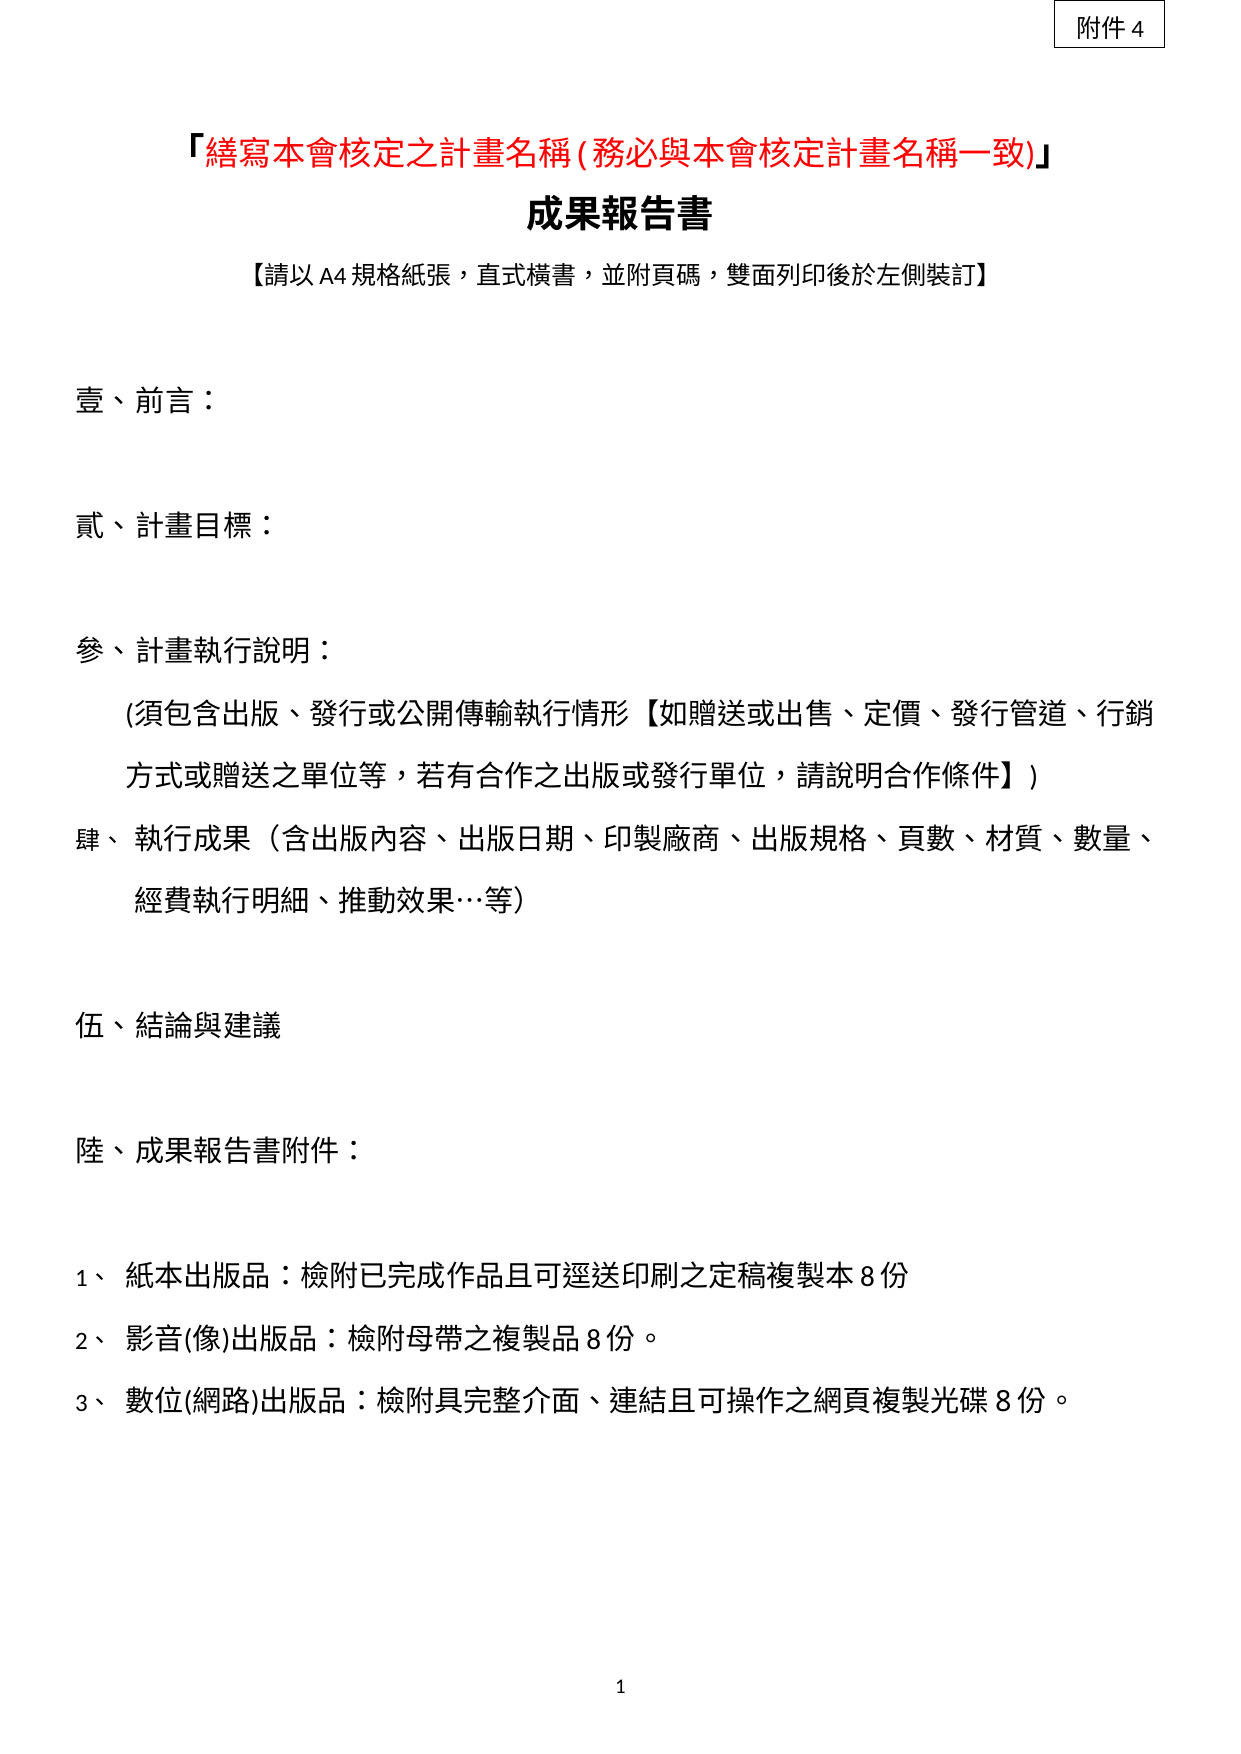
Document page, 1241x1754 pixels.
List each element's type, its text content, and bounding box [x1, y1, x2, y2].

text (須包含出版、發行或公開傳輸執行情形【如贈送或出售、定價、發行管道、行銷方式或贈送之單位等，若有合作之出版或發行單位，請說明合作條件】) [125, 670, 1165, 795]
list 執行成果（含出版內容、出版日期、印製廠商、出版規格、頁數、材質、數量、經費執行明細、推動效果…等） [75, 795, 1165, 920]
list 數位(網路)出版品：檢附具完整介面、連結且可操作之網頁複製光碟8份。 [75, 1357, 1165, 1420]
list 前言： [75, 357, 1165, 420]
text 【請以A4規格紙張，直式橫書，並附頁碼，雙面列印後於左側裝訂】 [75, 232, 1165, 295]
list 紙本出版品：檢附已完成作品且可逕送印刷之定稿複製本8份 [75, 1232, 1165, 1295]
list 計畫目標： [75, 482, 1165, 545]
list [1055, 1, 1164, 47]
list 附件4 [1070, 8, 1149, 40]
list 成果報告書附件： [75, 1107, 1165, 1170]
list 計畫執行說明： [75, 607, 1165, 670]
text 「繕寫本會核定之計畫名稱(務必與本會核定計畫名稱一致)」 成果報告書 [75, 107, 1165, 232]
list 影音(像)出版品：檢附母帶之複製品8份。 [75, 1295, 1165, 1357]
list 結論與建議 [75, 982, 1165, 1045]
